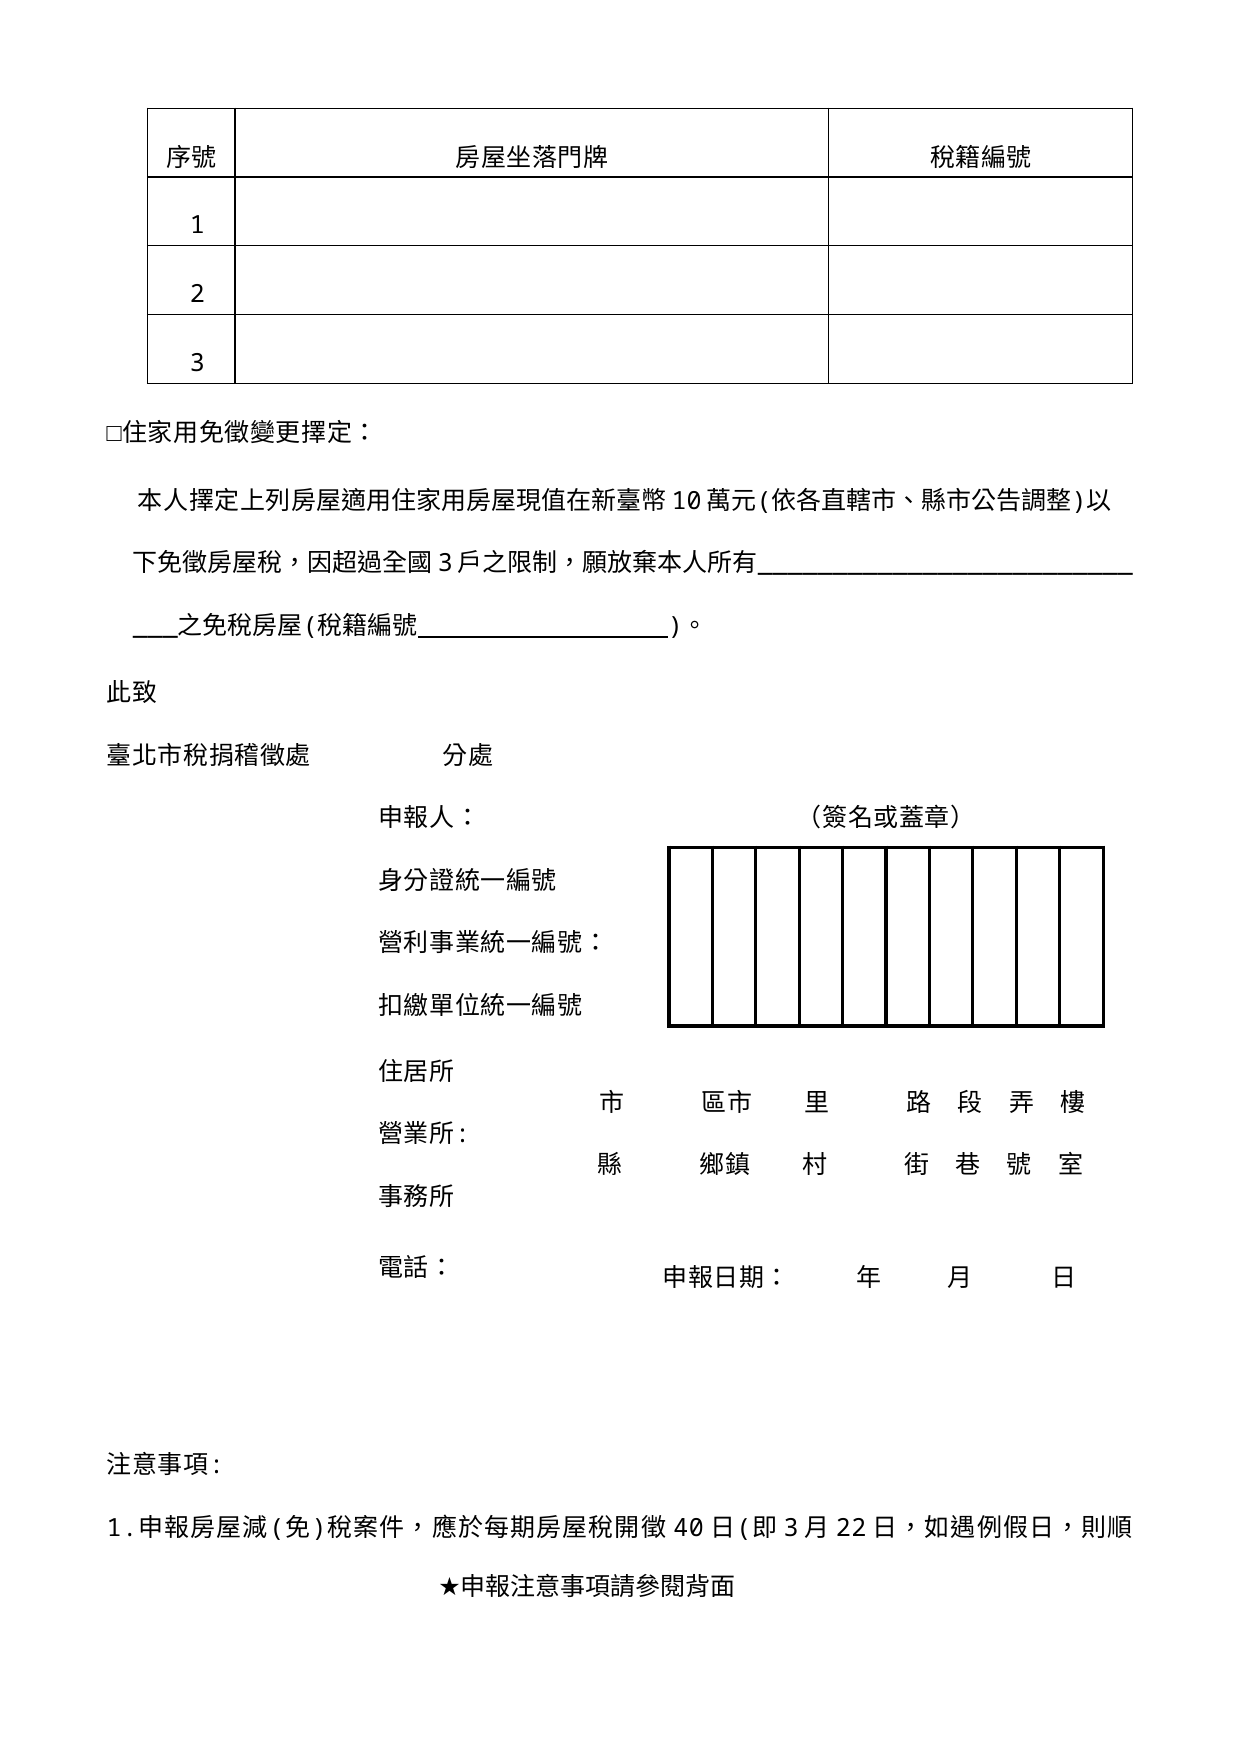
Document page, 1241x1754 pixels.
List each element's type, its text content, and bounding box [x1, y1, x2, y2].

table_cell [931, 849, 971, 1024]
table_header 申報人： 身分證統一編號 營利事業統一編號： 扣繳單位統一編號 [375, 774, 669, 1024]
table_cell [888, 849, 928, 1024]
table_cell 申報日期： 年 月 日 [597, 1215, 1103, 1296]
table_cell [1061, 849, 1102, 1024]
table_cell [1018, 849, 1058, 1024]
table_cell 3 [148, 315, 234, 383]
table_cell [671, 849, 711, 1024]
text 注意事項: [106, 1421, 1134, 1484]
table_cell [974, 849, 1015, 1024]
table_cell [829, 178, 1132, 245]
table_cell [829, 315, 1132, 383]
table_cell [757, 849, 798, 1024]
table_header 稅籍編號 [829, 109, 1132, 176]
table_cell 電話： [375, 1215, 597, 1296]
table_cell [844, 849, 884, 1024]
table_cell 市 區市 里 路 段 弄 樓 縣 鄉鎮 村 街 巷 號 室 [597, 1024, 1103, 1215]
text ★申報注意事項請參閱背面 [388, 1576, 802, 1601]
table_cell [236, 315, 828, 383]
table_cell [236, 246, 828, 314]
table_cell [714, 849, 754, 1024]
table_cell 住居所 營業所: 事務所 [375, 1024, 597, 1215]
table_header （簽名或蓋章） [669, 774, 1103, 846]
table_cell 1 [148, 178, 234, 245]
table_cell [236, 178, 828, 245]
table_cell [829, 246, 1132, 314]
table_cell 2 [148, 246, 234, 314]
table_cell [801, 849, 841, 1024]
text 本人擇定上列房屋適用住家用房屋現值在新臺幣10萬元(依各直轄市、縣市公告調整)以下免徵房屋稅，因超過全國3戶之限制，願放棄本人所有____________________________之免稅房屋(稅籍編號 )。 [106, 457, 1134, 644]
table_header 房屋坐落門牌 [236, 109, 828, 176]
text 此致 [106, 649, 1134, 712]
text □住家用免徵變更擇定： [106, 389, 1134, 451]
text 臺北市稅捐稽徵處 分處 [106, 712, 1134, 774]
table_header 序號 [148, 109, 234, 176]
text 1.申報房屋減(免)稅案件，應於每期房屋稅開徵40日(即3月22日，如遇例假日，則順延至次1工作日)以前，向當地主管稽徵機關申報；逾期申報者，自申報之次期開始適用。經核定後減免原因未變更者，以後免再申報。 [106, 1484, 1134, 1546]
